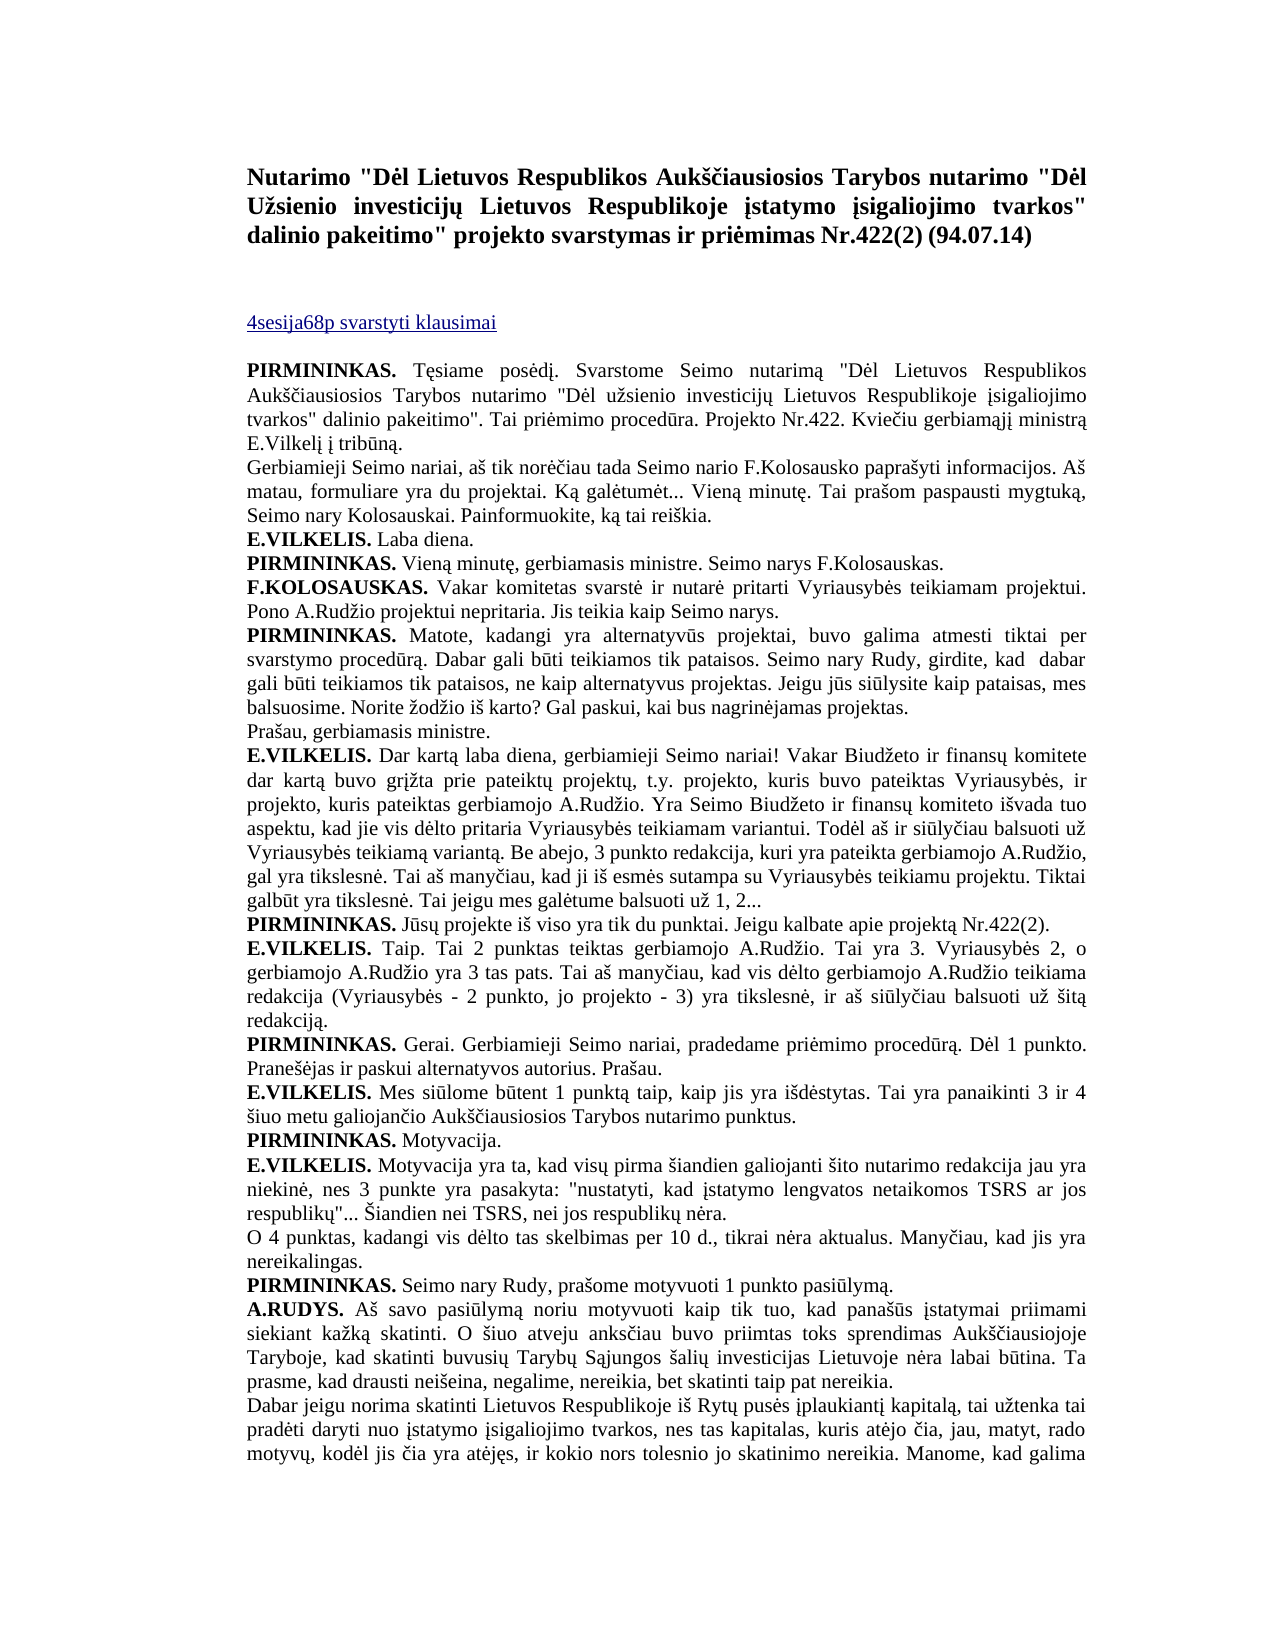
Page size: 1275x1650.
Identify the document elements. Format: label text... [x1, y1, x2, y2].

text Prašau, gerbiamasis ministre. [247, 719, 1087, 743]
text F.KOLOSAUSKAS. Vakar komitetas svarstė ir nutarė pritarti Vyriausybės teikiamam projektui. Pono A.Rudžio projektui nepritaria. Jis teikia kaip Seimo narys. [247, 575, 1087, 623]
text E.VILKELIS. Taip. Tai 2 punktas teiktas gerbiamojo A.Rudžio. Tai yra 3. Vyriausybės 2, o gerbiamojo A.Rudžio yra 3 tas pats. Tai aš manyčiau, kad vis dėlto gerbiamojo A.Rudžio teikiama redakcija (Vyriausybės - 2 punkto, jo projekto - 3) yra tikslesnė, ir aš siūlyčiau balsuoti už šitą redakciją. [247, 936, 1087, 1032]
text 4sesija68p svarstyti klausimai [247, 310, 1087, 334]
text E.VILKELIS. Motyvacija yra ta, kad visų pirma šiandien galiojanti šito nutarimo redakcija jau yra niekinė, nes 3 punkte yra pasakyta: "nustatyti, kad įstatymo lengvatos netaikomos TSRS ar jos respublikų"... Šiandien nei TSRS, nei jos respublikų nėra. [247, 1152, 1087, 1225]
text PIRMININKAS. Vieną minutę, gerbiamasis ministre. Seimo narys F.Kolosauskas. [247, 551, 1087, 575]
text Gerbiamieji Seimo nariai, aš tik norėčiau tada Seimo nario F.Kolosausko paprašyti informacijos. Aš matau, formuliare yra du projektai. Ką galėtumėt... Vieną minutę. Tai prašom paspausti mygtuką, Seimo nary Kolosauskai. Painformuokite, ką tai reiškia. [247, 455, 1087, 527]
text E.VILKELIS. Laba diena. [247, 527, 1087, 551]
text PIRMININKAS. Gerai. Gerbiamieji Seimo nariai, pradedame priėmimo procedūrą. Dėl 1 punkto. Pranešėjas ir paskui alternatyvos autorius. Prašau. [247, 1032, 1087, 1080]
text PIRMININKAS. Tęsiame posėdį. Svarstome Seimo nutarimą "Dėl Lietuvos Respublikos Aukščiausiosios Tarybos nutarimo "Dėl užsienio investicijų Lietuvos Respublikoje įsigaliojimo tvarkos" dalinio pakeitimo". Tai priėmimo procedūra. Projekto Nr.422. Kviečiu gerbiamąjį ministrą E.Vilkelį į tribūną. [247, 358, 1087, 455]
text Dabar jeigu norima skatinti Lietuvos Respublikoje iš Rytų pusės įplaukiantį kapitalą, tai užtenka tai pradėti daryti nuo įstatymo įsigaliojimo tvarkos, nes tas kapitalas, kuris atėjo čia, jau, matyt, rado motyvų, kodėl jis čia yra atėjęs, ir kokio nors tolesnio jo skatinimo nereikia. Manome, kad galima [247, 1393, 1087, 1465]
text A.RUDYS. Aš savo pasiūlymą noriu motyvuoti kaip tik tuo, kad panašūs įstatymai priimami siekiant kažką skatinti. O šiuo atveju anksčiau buvo priimtas toks sprendimas Aukščiausiojoje Taryboje, kad skatinti buvusių Tarybų Sąjungos šalių investicijas Lietuvoje nėra labai būtina. Ta prasme, kad drausti neišeina, negalime, nereikia, bet skatinti taip pat nereikia. [247, 1297, 1087, 1393]
text E.VILKELIS. Mes siūlome būtent 1 punktą taip, kaip jis yra išdėstytas. Tai yra panaikinti 3 ir 4 šiuo metu galiojančio Aukščiausiosios Tarybos nutarimo punktus. [247, 1080, 1087, 1128]
text PIRMININKAS. Jūsų projekte iš viso yra tik du punktai. Jeigu kalbate apie projektą Nr.422(2). [247, 912, 1087, 936]
text E.VILKELIS. Dar kartą laba diena, gerbiamieji Seimo nariai! Vakar Biudžeto ir finansų komitete dar kartą buvo grįžta prie pateiktų projektų, t.y. projekto, kuris buvo pateiktas Vyriausybės, ir projekto, kuris pateiktas gerbiamojo A.Rudžio. Yra Seimo Biudžeto ir finansų komiteto išvada tuo aspektu, kad jie vis dėlto pritaria Vyriausybės teikiamam variantui. Todėl aš ir siūlyčiau balsuoti už Vyriausybės teikiamą variantą. Be abejo, 3 punkto redakcija, kuri yra pateikta gerbiamojo A.Rudžio, gal yra tikslesnė. Tai aš manyčiau, kad ji iš esmės sutampa su Vyriausybės teikiamu projektu. Tiktai galbūt yra tikslesnė. Tai jeigu mes galėtume balsuoti už 1, 2... [247, 743, 1087, 912]
text Nutarimo "Dėl Lietuvos Respublikos Aukščiausiosios Tarybos nutarimo "Dėl Užsienio investicijų Lietuvos Respublikoje įstatymo įsigaliojimo tvarkos" dalinio pakeitimo" projekto svarstymas ir priėmimas Nr.422(2) (94.07.14) [247, 162, 1087, 249]
text PIRMININKAS. Motyvacija. [247, 1128, 1087, 1152]
text PIRMININKAS. Seimo nary Rudy, prašome motyvuoti 1 punkto pasiūlymą. [247, 1273, 1087, 1297]
text PIRMININKAS. Matote, kadangi yra alternatyvūs projektai, buvo galima atmesti tiktai per svarstymo procedūrą. Dabar gali būti teikiamos tik pataisos. Seimo nary Rudy, girdite, kad dabar gali būti teikiamos tik pataisos, ne kaip alternatyvus projektas. Jeigu jūs siūlysite kaip pataisas, mes balsuosime. Norite žodžio iš karto? Gal paskui, kai bus nagrinėjamas projektas. [247, 623, 1087, 719]
text O 4 punktas, kadangi vis dėlto tas skelbimas per 10 d., tikrai nėra aktualus. Manyčiau, kad jis yra nereikalingas. [247, 1225, 1087, 1273]
